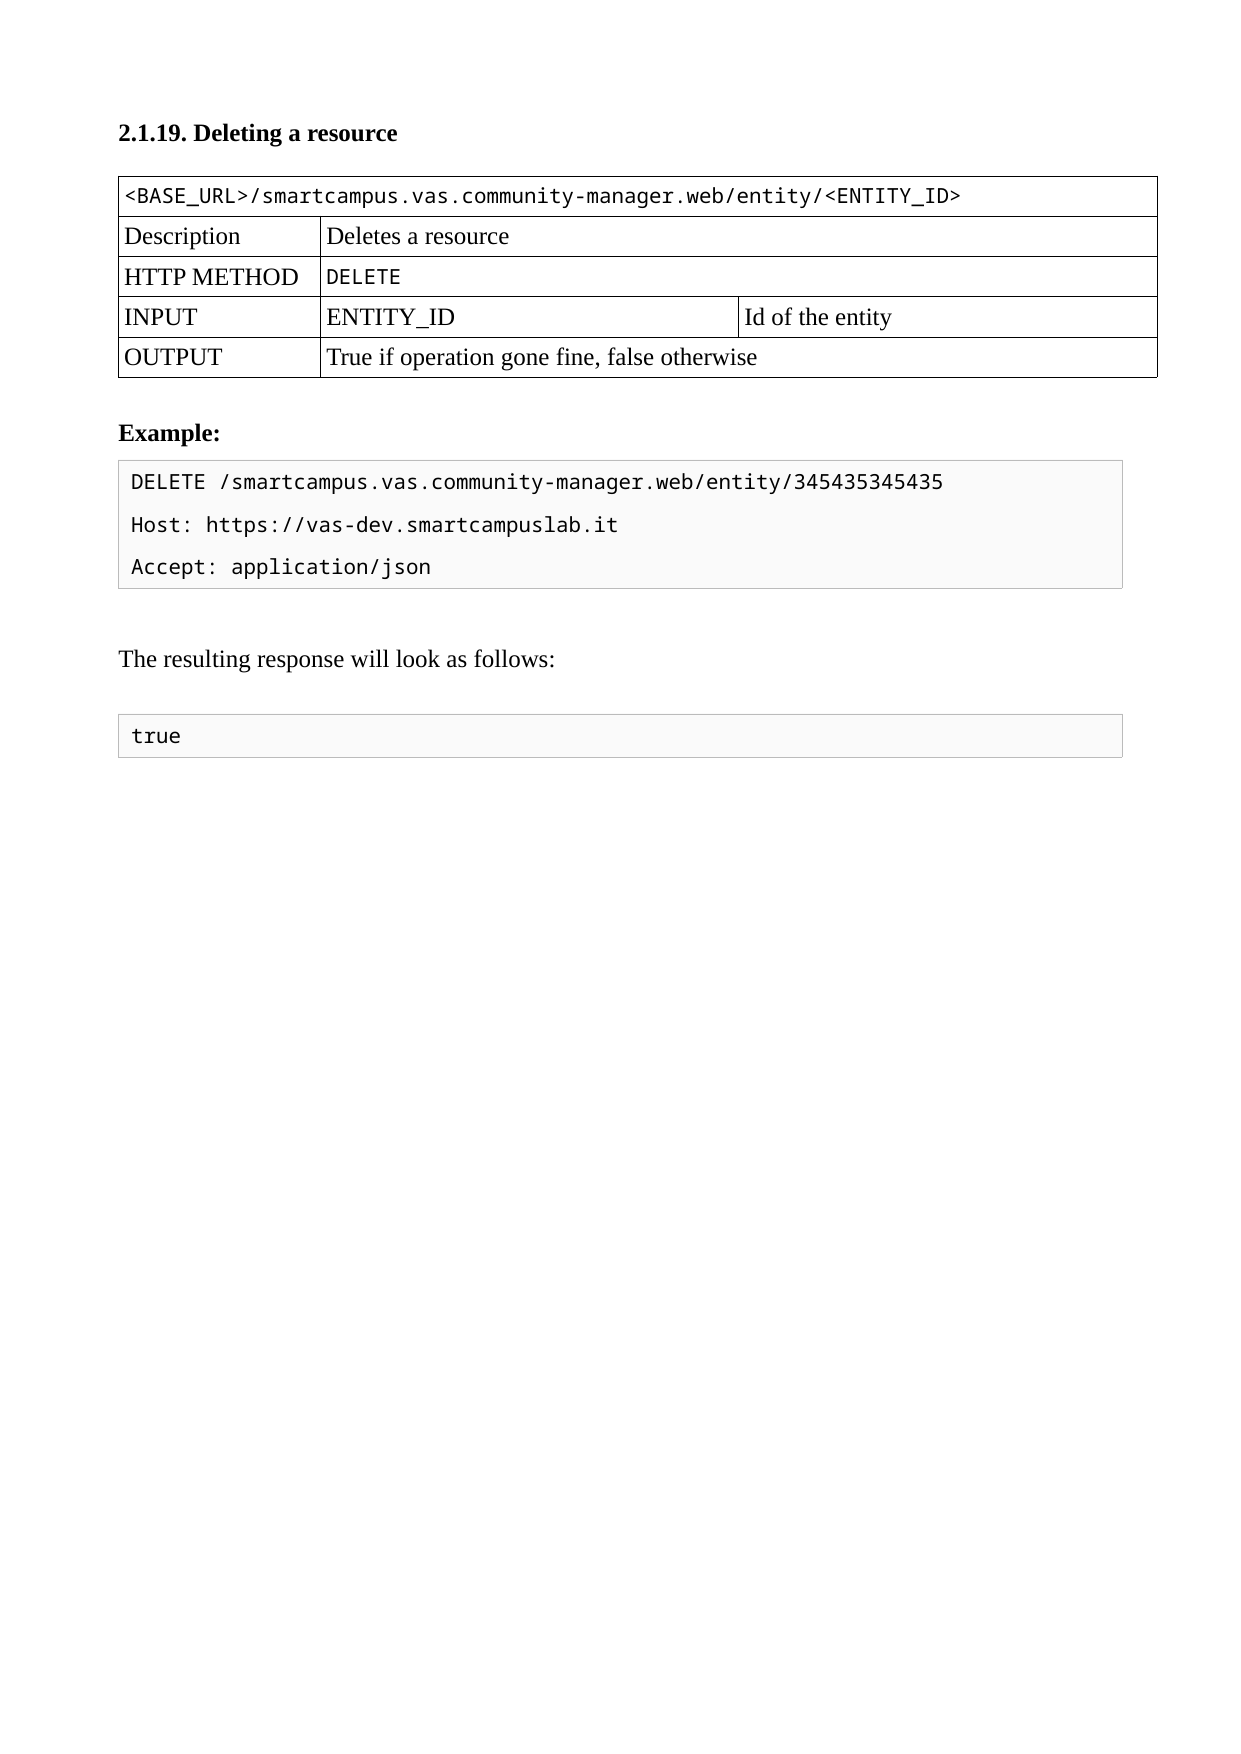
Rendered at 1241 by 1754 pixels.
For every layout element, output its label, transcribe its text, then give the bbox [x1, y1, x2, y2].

table_cell OUTPUT [119, 338, 320, 377]
text The resulting response will look as follows: [118, 644, 1122, 672]
table_cell True if operation gone fine, false otherwise [321, 338, 1157, 377]
text Accept: application/json [119, 545, 1122, 588]
table_cell ENTITY_ID [321, 297, 738, 337]
text Host: https://vas-dev.smartcampuslab.it [119, 502, 1122, 538]
text Example: [118, 418, 1122, 447]
text 2.1.19. Deleting a resource [118, 118, 1122, 147]
text true [119, 715, 1122, 757]
table_cell HTTP METHOD [119, 257, 320, 296]
table_header <BASE_URL>/smartcampus.vas.community-manager.web/entity/<ENTITY_ID> [119, 177, 1157, 216]
text DELETE /smartcampus.vas.community-manager.web/entity/345435345435 [119, 461, 1122, 496]
table_cell Deletes a resource [321, 217, 1157, 256]
table_cell Id of the entity [739, 297, 1157, 337]
table_cell DELETE [321, 257, 1157, 296]
table_cell INPUT [119, 297, 320, 337]
table_cell Description [119, 217, 320, 256]
